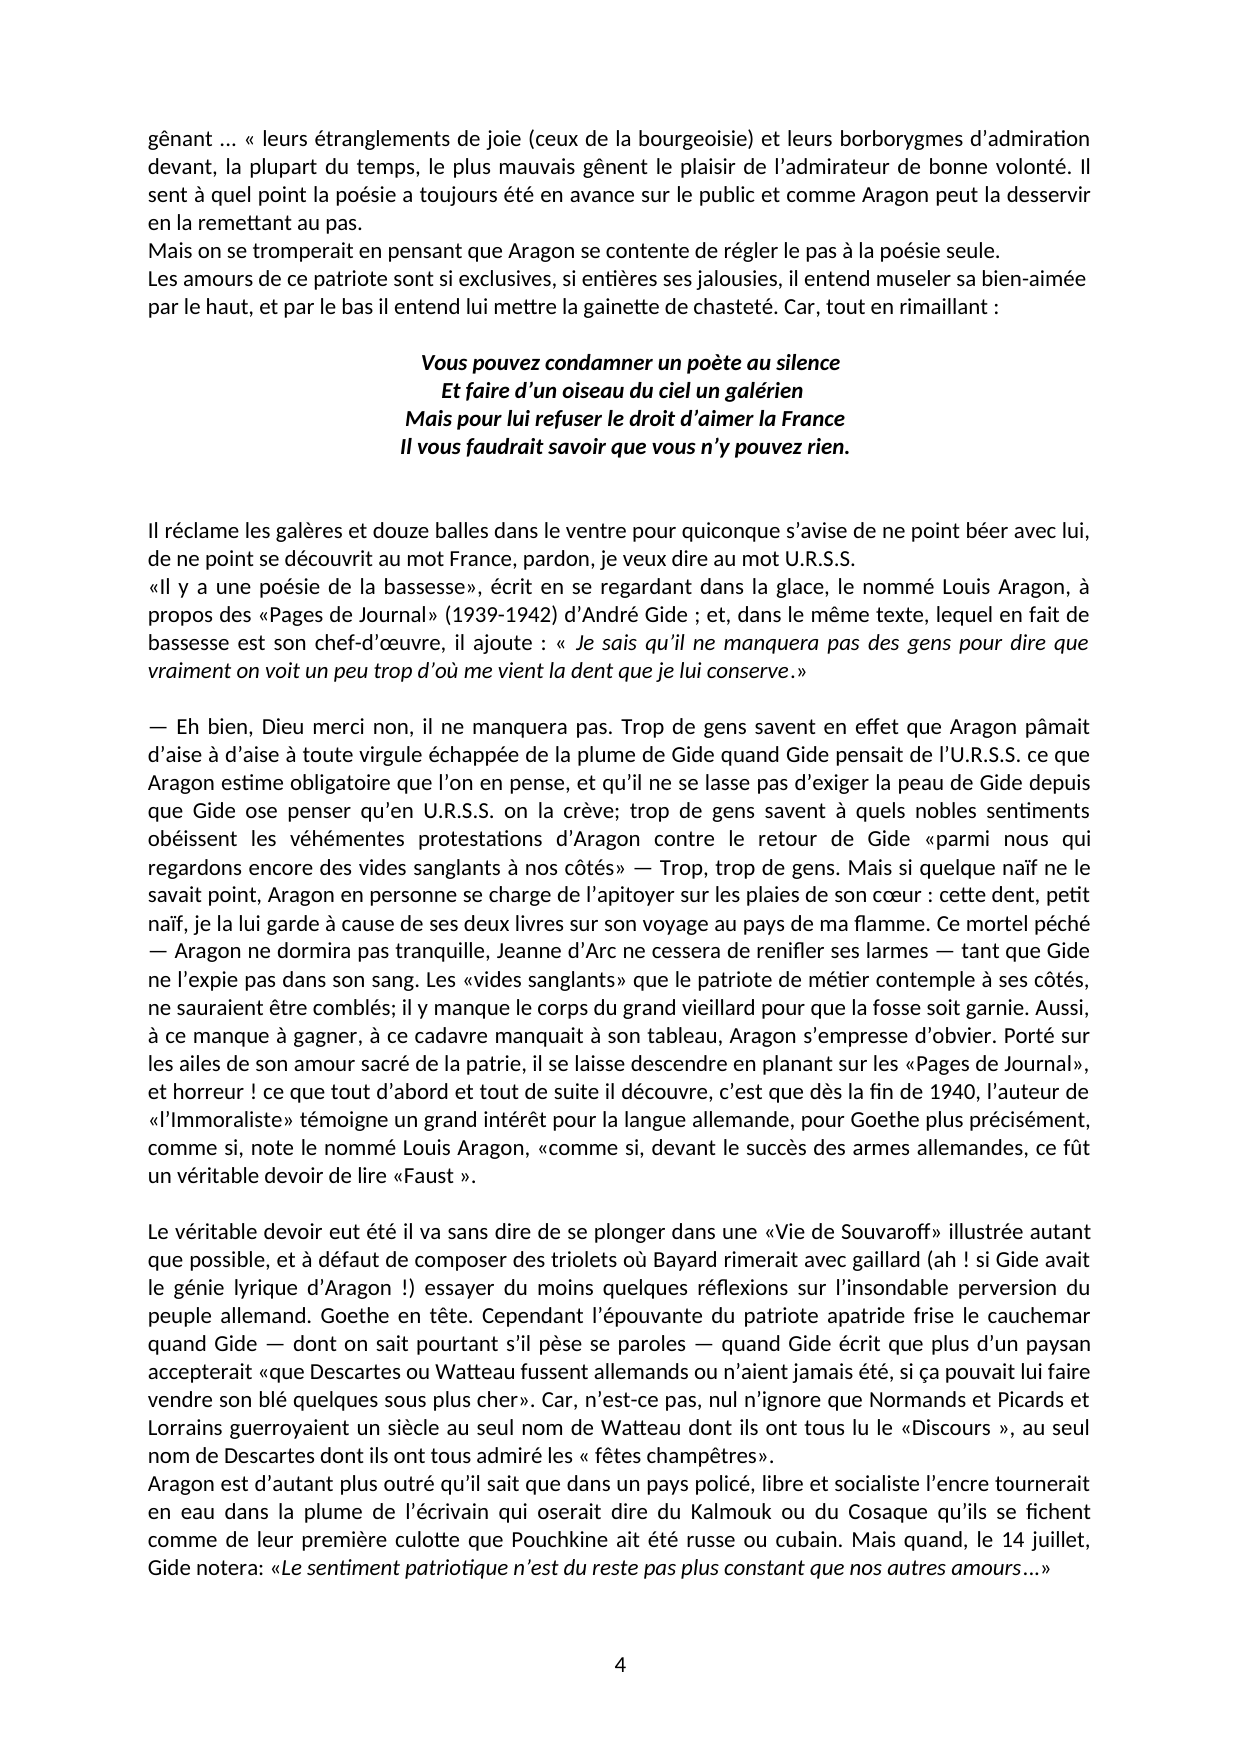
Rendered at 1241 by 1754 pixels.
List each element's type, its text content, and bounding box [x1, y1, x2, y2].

text «Il y a une poésie de la bassesse», écrit en se regardant dans la glace, le nommé Louis Aragon, à propos des «Pages de Journal» (1939-1942) d’André Gide ; et, dans le même texte, lequel en fait de bassesse est son chef-d’œuvre, il ajoute : « Je sais qu’il ne manquera pas des gens pour dire que vraiment on voit un peu trop d’où me vient la dent que je lui conserve.» [148, 572, 1093, 684]
text gênant ... « leurs étranglements de joie (ceux de la bourgeoisie) et leurs borborygmes d’admiration devant, la plupart du temps, le plus mauvais gênent le plaisir de l’admirateur de bonne volonté. Il sent à quel point la poésie a toujours été en avance sur le public et comme Aragon peut la desservir en la remettant au pas. [148, 124, 1093, 236]
text Aragon est d’autant plus outré qu’il sait que dans un pays policé, libre et socialiste l’encre tournerait en eau dans la plume de l’écrivain qui oserait dire du Kalmouk ou du Cosaque qu’ils se fichent comme de leur première culotte que Pouchkine ait été russe ou cubain. Mais quand, le 14 juillet, Gide notera: «Le sentiment patriotique n’est du reste pas plus constant que nos autres amours...» [148, 1469, 1093, 1581]
text Le véritable devoir eut été il va sans dire de se plonger dans une «Vie de Souvaroff» illustrée autant que possible, et à défaut de composer des triolets où Bayard rimerait avec gaillard (ah ! si Gide avait le génie lyrique d’Aragon !) essayer du moins quelques réflexions sur l’insondable perversion du peuple allemand. Goethe en tête. Cependant l’épouvante du patriote apatride frise le cauchemar quand Gide — dont on sait pourtant s’il pèse se paroles — quand Gide écrit que plus d’un paysan accepterait «que Descartes ou Watteau fussent allemands ou n’aient jamais été, si ça pouvait lui faire vendre son blé quelques sous plus cher». Car, n’est-ce pas, nul n’ignore que Normands et Picards et Lorrains guerroyaient un siècle au seul nom de Watteau dont ils ont tous lu le «Discours », au seul nom de Descartes dont ils ont tous admiré les « fêtes champêtres». [148, 1217, 1093, 1469]
text Il réclame les galères et douze balles dans le ventre pour quiconque s’avise de ne point béer avec lui, de ne point se découvrit au mot France, pardon, je veux dire au mot U.R.S.S. [148, 460, 1093, 572]
text — Eh bien, Dieu merci non, il ne manquera pas. Trop de gens savent en effet que Aragon pâmait d’aise à d’aise à toute virgule échappée de la plume de Gide quand Gide pensait de l’U.R.S.S. ce que Aragon estime obligatoire que l’on en pense, et qu’il ne se lasse pas d’exiger la peau de Gide depuis que Gide ose penser qu’en U.R.S.S. on la crève; trop de gens savent à quels nobles sentiments obéissent les véhémentes protestations d’Aragon contre le retour de Gide «parmi nous qui regardons encore des vides sanglants à nos côtés» — Trop, trop de gens. Mais si quelque naïf ne le savait point, Aragon en personne se charge de l’apitoyer sur les plaies de son cœur : cette dent, petit naïf, je la lui garde à cause de ses deux livres sur son voyage au pays de ma flamme. Ce mortel péché — Aragon ne dormira pas tranquille, Jeanne d’Arc ne cessera de renifler ses larmes — tant que Gide ne l’expie pas dans son sang. Les «vides sanglants» que le patriote de métier contemple à ses côtés, ne sauraient être comblés; il y manque le corps du grand vieillard pour que la fosse soit garnie. Aussi, à ce manque à gagner, à ce cadavre manquait à son tableau, Aragon s’empresse d’obvier. Porté sur les ailes de son amour sacré de la patrie, il se laisse descendre en planant sur les «Pages de Journal», et horreur ! ce que tout d’abord et tout de suite il découvre, c’est que dès la fin de 1940, l’auteur de «l’Immoraliste» témoigne un grand intérêt pour la langue allemande, pour Goethe plus précisément, comme si, note le nommé Louis Aragon, «comme si, devant le succès des armes allemandes, ce fût un véritable devoir de lire «Faust ». [148, 684, 1093, 1189]
text Mais on se tromperait en pensant que Aragon se contente de régler le pas à la poésie seule. [148, 236, 1093, 264]
text Les amours de ce patriote sont si exclusives, si entières ses jalousies, il entend museler sa bien-aimée par le haut, et par le bas il entend lui mettre la gainette de chasteté. Car, tout en rimaillant : Vous pouvez condamner un poète au silence Et faire d’un oiseau du ciel un galérien Mais pour lui refuser le droit d’aimer la France Il vous faudrait savoir que vous n’y pouvez rien. [148, 264, 1093, 460]
